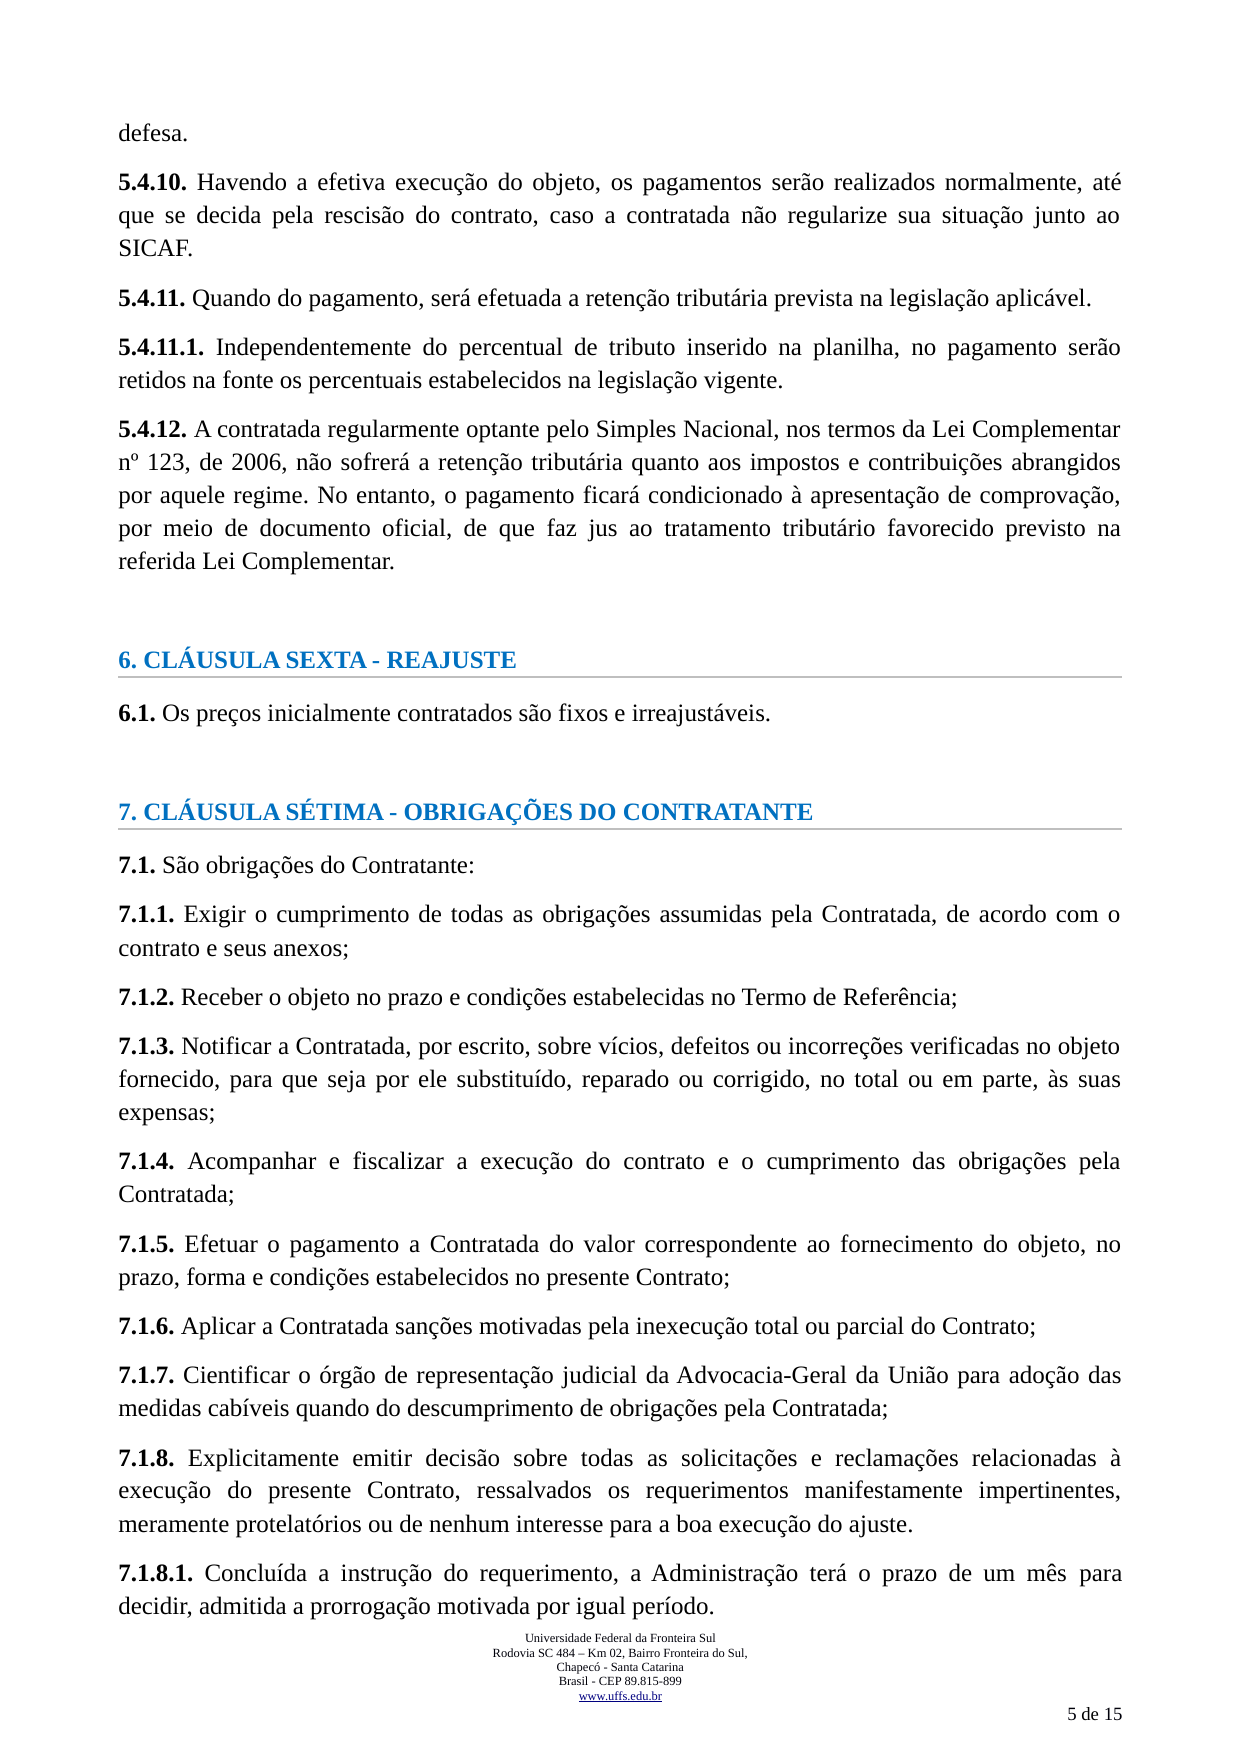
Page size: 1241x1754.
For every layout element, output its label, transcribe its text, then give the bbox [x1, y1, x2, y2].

text 5.4.11. Quando do pagamento, será efetuada a retenção tributária prevista na legislação aplicável. [118, 283, 1122, 311]
text 7.1.2. Receber o objeto no prazo e condições estabelecidas no Termo de Referência; [118, 982, 1122, 1011]
text 7.1.5. Efetuar o pagamento a Contratada do valor correspondente ao fornecimento do objeto, no prazo, forma e condições estabelecidos no presente Contrato; [118, 1229, 1122, 1291]
text 7.1.3. Notificar a Contratada, por escrito, sobre vícios, defeitos ou incorreções verificadas no objeto fornecido, para que seja por ele substituído, reparado ou corrigido, no total ou em parte, às suas expensas; [118, 1031, 1122, 1126]
text 7.1.4. Acompanhar e fiscalizar a execução do contrato e o cumprimento das obrigações pela Contratada; [118, 1146, 1122, 1208]
text 6. CLÁUSULA SEXTA - REAJUSTE [118, 645, 1122, 676]
text 7. CLÁUSULA SÉTIMA - OBRIGAÇÕES DO CONTRATANTE [118, 797, 1122, 828]
text 7.1.1. Exigir o cumprimento de todas as obrigações assumidas pela Contratada, de acordo com o contrato e seus anexos; [118, 899, 1122, 961]
text 5.4.10. Havendo a efetiva execução do objeto, os pagamentos serão realizados normalmente, até que se decida pela rescisão do contrato, caso a contratada não regularize sua situação junto ao SICAF. [118, 167, 1122, 262]
text 7.1.8. Explicitamente emitir decisão sobre todas as solicitações e reclamações relacionadas à execução do presente Contrato, ressalvados os requerimentos manifestamente impertinentes, meramente protelatórios ou de nenhum interesse para a boa execução do ajuste. [118, 1443, 1122, 1537]
text defesa. [118, 118, 1122, 147]
text 7.1. São obrigações do Contratante: [118, 850, 1122, 879]
text 7.1.8.1. Concluída a instrução do requerimento, a Administração terá o prazo de um mês para decidir, admitida a prorrogação motivada por igual período. [118, 1558, 1122, 1620]
text 5.4.11.1. Independentemente do percentual de tributo inserido na planilha, no pagamento serão retidos na fonte os percentuais estabelecidos na legislação vigente. [118, 332, 1122, 394]
text 7.1.7. Cientificar o órgão de representação judicial da Advocacia-Geral da União para adoção das medidas cabíveis quando do descumprimento de obrigações pela Contratada; [118, 1360, 1122, 1422]
text 6.1. Os preços inicialmente contratados são fixos e irreajustáveis. [118, 698, 1122, 727]
text 5.4.12. A contratada regularmente optante pelo Simples Nacional, nos termos da Lei Complementar nº 123, de 2006, não sofrerá a retenção tributária quanto aos impostos e contribuições abrangidos por aquele regime. No entanto, o pagamento ficará condicionado à apresentação de comprovação, por meio de documento oficial, de que faz jus ao tratamento tributário favorecido previsto na referida Lei Complementar. [118, 414, 1122, 575]
text 7.1.6. Aplicar a Contratada sanções motivadas pela inexecução total ou parcial do Contrato; [118, 1311, 1122, 1340]
